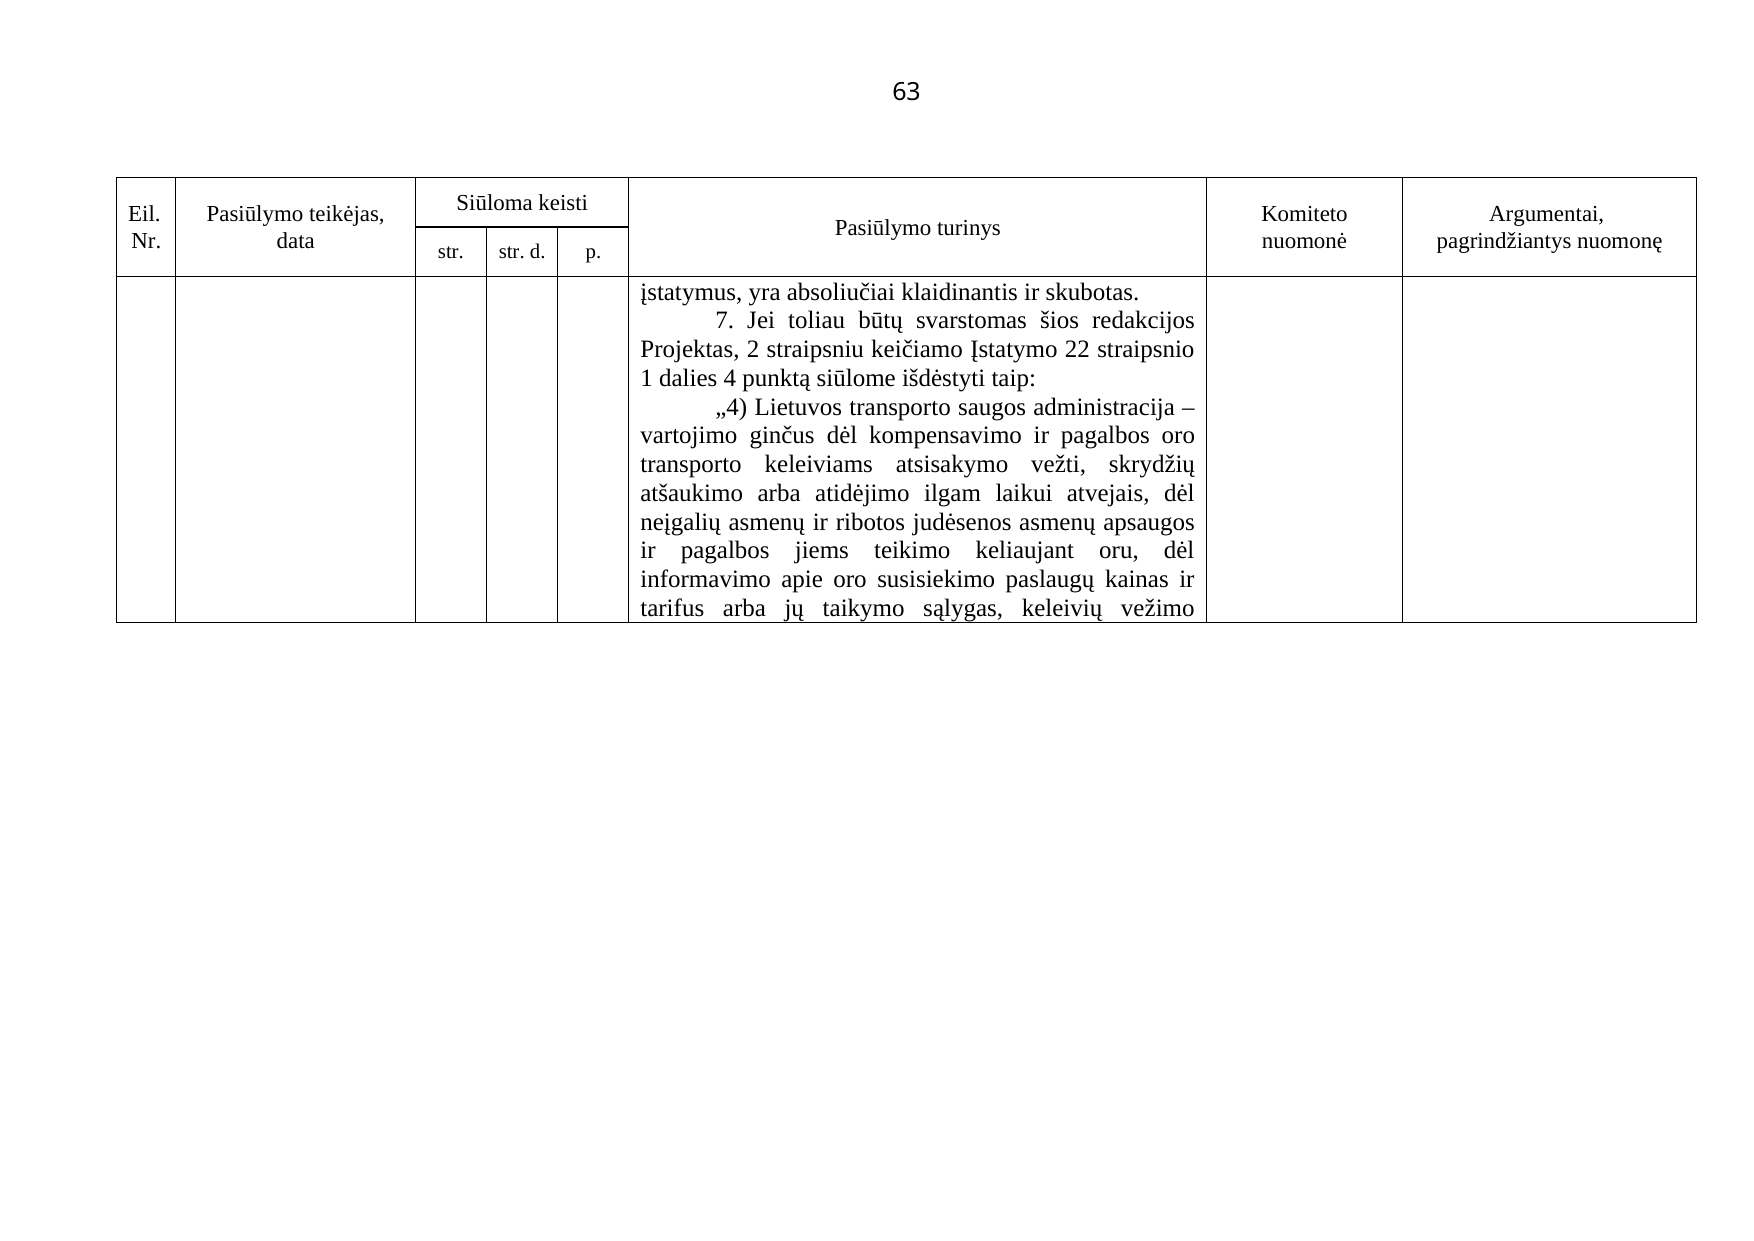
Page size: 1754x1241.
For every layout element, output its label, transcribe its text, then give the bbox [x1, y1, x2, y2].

table_cell [176, 277, 415, 622]
table_cell [487, 277, 557, 622]
table_header Eil. Nr. [117, 178, 175, 276]
table_header Komiteto nuomonė [1207, 178, 1402, 276]
table_cell [416, 277, 486, 622]
table_cell [117, 277, 175, 622]
table_header Argumentai, pagrindžiantys nuomonę [1403, 178, 1696, 276]
table_cell Lietuvos transporto saugos administracija (toliau – Administracija), susipažinusi pagal kompetenciją su pateiktu Projektu, teikia savo pastabas ir pasiūlymus: 1. Rimtų abejonių kelia pats Projekto tikslas – decentralizuoti vartotojų ginčų nagrinėjimą ne teismo tvarka, pavedant tai vykdyti dar daugiau institucijų, nors valstybės politika yra priešinga – konsoliduojamos panašias funkcijas vykdančios institucijos, centralizuotai pradėtas valdyti nekilnojamasis turtas, centralizuotas bendrųjų funkcijų vykdymas, intensyviai diskutuojama apie viešųjų pirkimų centralizavimą, nuo ateinančių metų bus įdiegta centralizuota dokumentų valdymo sistema įstaigose. Nėra atlikta išlaidų ir naudos analizė, kiek papildomai lėšų kainuos įstaigoms įsteigti pas save ne teismo tvarka vartotojų ginčus nagrinėjančius institutus, parengti tam reikalingas tvarkas ir procedūras, įdarbinti ir apmokyti ginčus nagrinėjančius aukštos kvalifikacijos darbuotojus, kuriems yra keliami specialūs reikalavimai. Taip pat įstaigoms kils ir papildoma prievolė ginti savo sprendimus teismuose, o tam bus reikalingi papildomi žmogiškieji ištekliai atstovauti teismuose. Priėmus Projektą įstaigos privalės pasirengti jo nuostatų įgyvendinimui, bet nėra pateikta skaičiavimų, kiek kuriai institucijai gali tekti papildomo krūvio, nagrinėjant vartotojų ginčus, todėl tam nepasiruošus kyla pagrįsta rizika tinkamai neužtikrinti pavestų funkcijų vykdymo. Be to, pavedus naujas funkcijas iš Valstybinės vartotojų teisių apsaugos tarnybos (toliau – VVTAT) į institucijas turėtų būti perduoti etatai bei darbo užmokesčio fondas, nes savaime suprantama, kad VVTAT atitinkamai sumažėtų ginčų nagrinėjimų apimtys ir su tuo susijusios išlaidos. 2. Papildomai pažymima, kad Administracija už keleivių teisių pažeidimus kaip priežiūros institucija jau taiko administracines poveikio priemones. Įsigaliojus Projekte siūlomiems pakeitimams kiltų tokia situacija, kad į Administraciją bus dar papildomai kreipiamasi ir kaip į ginčus nagrinėjančią instituciją, nors Administracija jau bus pritaikiusi administracines poveikio priemones ūkio subjektui. Atsiras neaiškumas, kam tada reikalingos administracinio poveikio priemonės, kaip jos veiks ir kada bus privaloma jas taikyti. Šiuo atveju yra bandoma suplakti priežiūros institutus (Administracijos ir kitų institucijų) su ginčų nagrinėjimo ne teismo tvarka institutu (VVTAT) į vieną, neatlikus poveikio vertinimo ir analizės. 3. Aiškinamojo rašto 13 punkte nurodoma, kad Projektas buvo pateiktas vartojimo ginčus nagrinėjančių institucijų, Nacionalinės teismų administracijos išvadoms gauti, taip pat pateiktas įvertinti vartotojų asociacijoms ir verslo organizacijoms. Tačiau visiškai nesuprantama, kodėl Projektas nebuvo pateiktas įstaigoms, kurioms keičiamu teisiniu reglamentavimu pavedamos naujos su įstaigų paskirtimi ir pagrindine veikla nesiderinančios funkcijos. 4. Aukščiau išdėstytos pastabos leidžia teigti, kad Projektas jo rengėjų parengtas skubotai, tinkamai jo neapsvarsčius, neišklausius suinteresuotų institucijų nuomonės ir neįvertinus jų pozicijos. 5. Projekto 2 straipsniu keičiamo Įstatymo 22 straipsnio 1 dalies 4 punkte nurodyta Administracijos kompetencija ne teismo tvarka nagrinėjant vartotojų ginčus yra visiškai neapibrėžta ir neaiški. Nėra suformuluota vežimo paslaugų, transporto priemonių remonto ir techninės priežiūros paslaugų sąvokų esmė ir turinys. Todėl šiuo metu visiškai nėra aiškios keičiamu teisiniu reglamentavimu Administracijai pavedamų naujų funkcijų apimtys, dėl ko negalima tinkamai prognozuoti šių funkcijų vykdymui reikalingų žmogiškųjų ir materialinių išteklių poreikio, jų tinkamam profesiniam parengimui reikalingo laiko ir kitų aspektų, būtinų tinkamai, kokybiškai ir efektyviai vykdyti pavedamas funkcijas. 6. Atkreiptinas dėmesys, kad daugelyje šiuo metu galiojančių įstatymų (pvz., Lietuvos Respublikos geležinkelių transporto kodekso 33 straipsnio 4 dalis, Lietuvos Respublikos prekybinės laivybos įstatymo 361 straipsnio 2 dalis) vartojimo ginčų dėl vežimo paslaugų nagrinėjimo funkcija priskirta Vartotojų teisių apsaugos tarnybai. Todėl norint šios srities vartotojų ginčų nagrinėjimą priskirti Administracijai būtina keisti ir minėtus įstatymus, o aiškinamajame rašte nurodomas teiginys, kad priėmus Projektą nenumatomas poreikis keisti kitus galiojančius įstatymus, yra absoliučiai klaidinantis ir skubotas. 7. Jei toliau būtų svarstomas šios redakcijos Projektas, 2 straipsniu keičiamo Įstatymo 22 straipsnio 1 dalies 4 punktą siūlome išdėstyti taip: „4) Lietuvos transporto saugos administracija – vartojimo ginčus dėl kompensavimo ir pagalbos oro transporto keleiviams atsisakymo vežti, skrydžių atšaukimo arba atidėjimo ilgam laikui atvejais, dėl neįgalių asmenų ir ribotos judėsenos asmenų apsaugos ir pagalbos jiems teikimo keliaujant oru, dėl informavimo apie oro susisiekimo paslaugų kainas ir tarifus arba jų taikymo sąlygas, keleivių vežimo tolimojo ir tarptautinio reguliaraus susisiekimo autobusais paslaugų teikimo ginčus dėl keleivių nediskriminavimo vežėjams siūlant vežimo sąlygas, keleivių teisių mirties ar kūno sužalojimo arba bagažo dingimo ar jo sugadinimo nelaimingų atsitikimų, įvykusių naudojantis tolimojo arba tarptautinio susisiekimo autobusu, atveju, nediskriminavimo ir privalomos pagalbos neįgaliesiems ir riboto judumo asmenims, keleivių teisių atšaukus kelionę ar vėluojant ją pradėti, būtiniausios keleiviams teiktinos informacijos, keleivių vežimo geležinkeliais paslaugų teikimo ginčus dėl informacijos, kurią turi suteikti geležinkelio įmonės, sutarčių dėl transporto sudarymu, bilietų išdavimu ir Kompiuterizuotos geležinkelių transporto informacijos ir rezervavimo sistemos įgyvendinimu, geležinkelio įmonių atsakomybės ir jų draudimo įsipareigojimais dėl keleivių ir jų bagažo, geležinkelio įmonių įsipareigojimų keleiviams vėlavimo, praleistų persėdimų ir atšaukimo atveju, geležinkeliais keliaujančių neįgaliųjų ir ribotos judėsenos asmenų apsaugos ir pagalbos jiems, ginčus dėl keleivių ir kruizų dalyvių teisių, nurodytų 2010 m. lapkričio 24 d. Europos Parlamento ir Tarybos reglamente (ES) Nr. 1177/2010 dėl jūrų ir vidaus vandenų keliais vykstančių keleivių teisių, kuriuo iš dalies keičiamas Reglamentas (EB) Nr. 2006/2004, pažeidimų ir dėl motorinių transporto priemonių ir jų priekabų remonto ir techninės priežiūros paslaugų;“. [629, 277, 1206, 622]
table_cell [1403, 277, 1696, 622]
table_header Pasiūlymo teikėjas, data [176, 178, 415, 276]
table_cell [558, 277, 628, 622]
table_cell str. [416, 228, 486, 276]
table_header Siūloma keisti [416, 178, 628, 226]
table_header Pasiūlymo turinys [629, 178, 1206, 276]
table_cell [1207, 277, 1402, 622]
table_cell str. d. [487, 228, 557, 276]
table_cell p. [558, 228, 628, 276]
